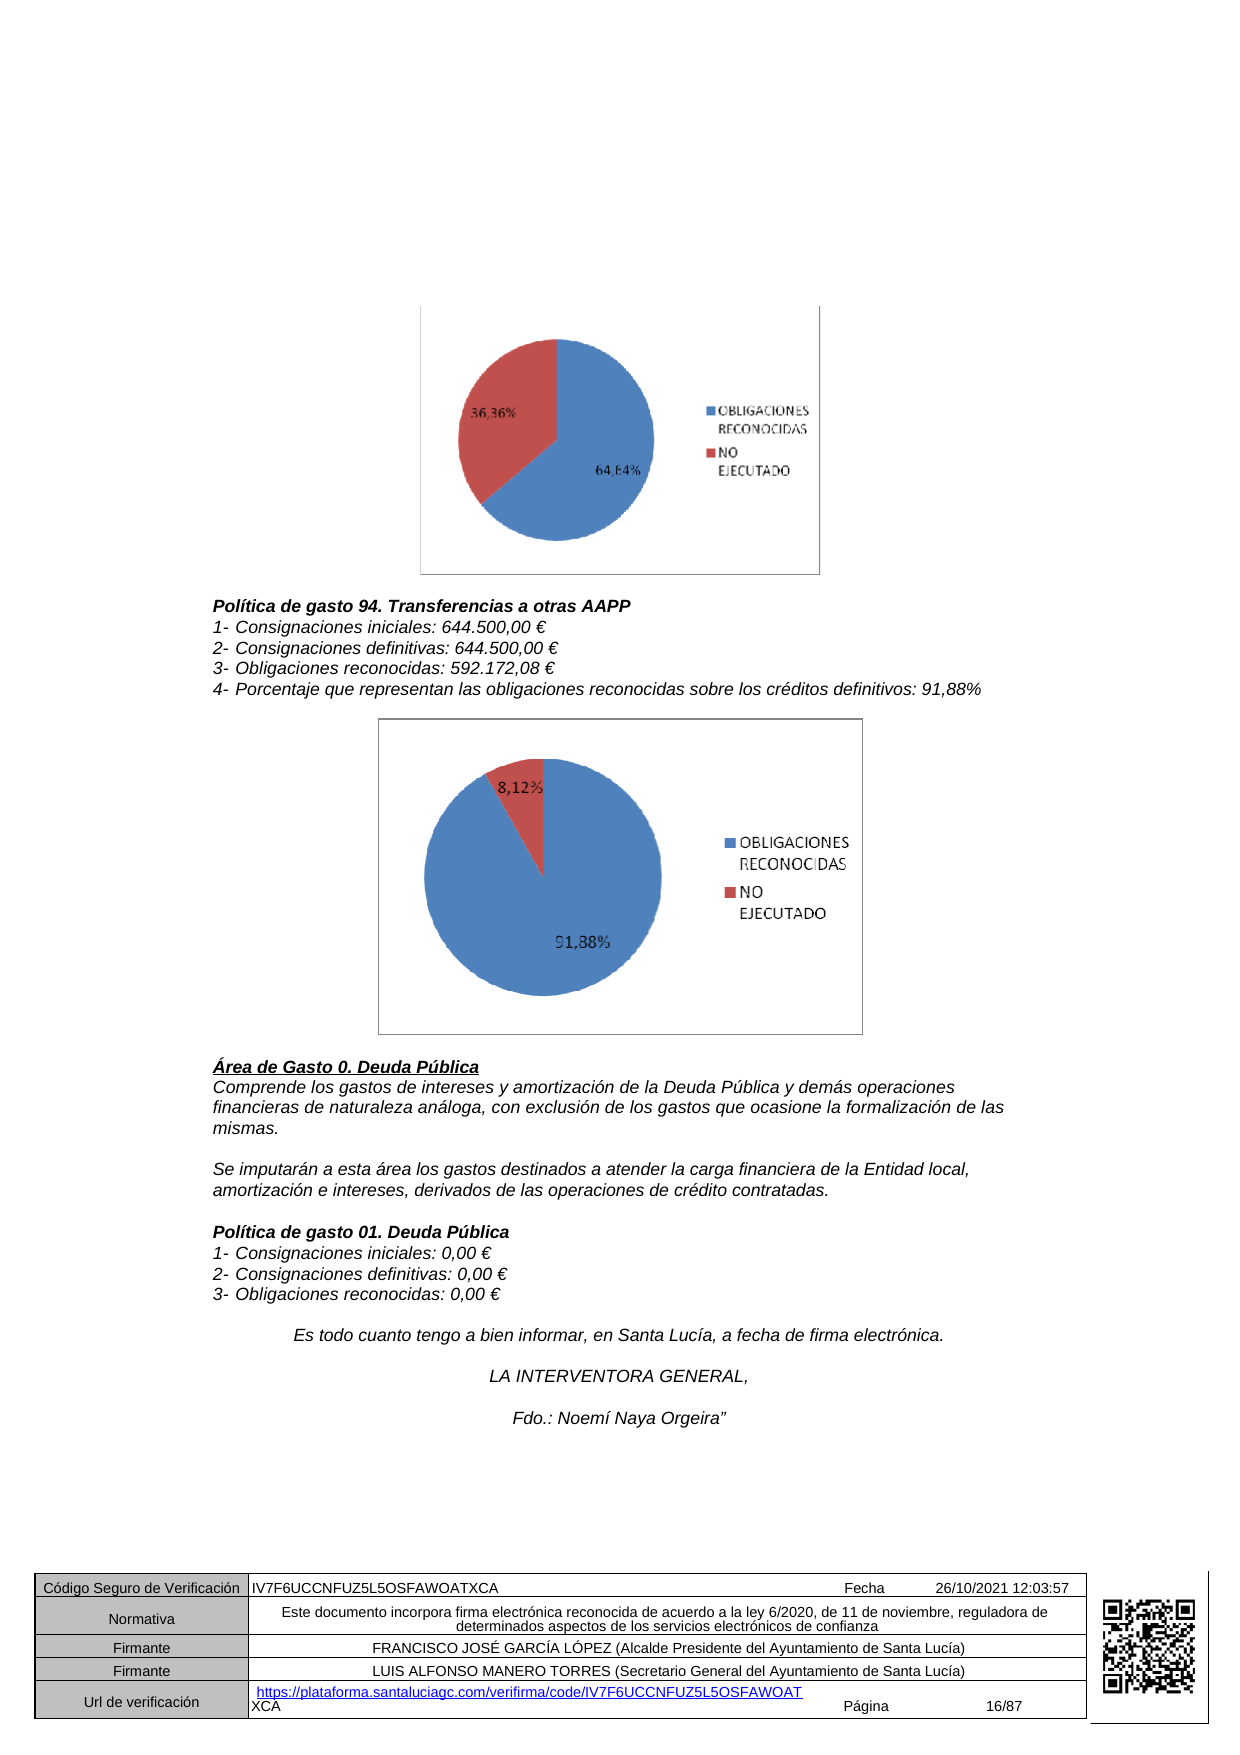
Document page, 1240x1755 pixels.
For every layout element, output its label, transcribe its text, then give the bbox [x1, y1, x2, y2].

table_cell FRANCISCO JOSÉ GARCÍA LÓPEZ (Alcalde Presidente del Ayuntamiento de Santa Lucía) [249, 1635, 1086, 1657]
text Es todo cuanto tengo a bien informar, en Santa Lucía, a fecha de firma electrónica. [93, 1325, 1147, 1346]
text Política de gasto 01. Deuda Pública [213, 1222, 1147, 1243]
text LA INTERVENTORA GENERAL, [93, 1367, 1147, 1387]
picture [420, 306, 821, 575]
list Porcentaje que representan las obligaciones reconocidas sobre los créditos definitivos: 91,88% [213, 679, 1147, 699]
table_cell Firmante [36, 1635, 248, 1657]
table_header IV7F6UCCNFUZ5L5OSFAWOATXCA Fecha 26/10/2021 12:03:57 [249, 1574, 1086, 1596]
list Obligaciones reconocidas: 592.172,08 € [213, 661, 1147, 678]
picture [378, 718, 863, 1035]
text Comprende los gastos de intereses y amortización de la Deuda Pública y demás operaciones financieras de naturaleza análoga, con exclusión de los gastos que ocasione la formalización de las mismas. [213, 1077, 1027, 1138]
text Fdo.: Noemí Naya Orgeira” [93, 1410, 1147, 1428]
list Consignaciones definitivas: 644.500,00 € [213, 640, 1147, 658]
table_cell Este documento incorpora firma electrónica reconocida de acuerdo a la ley 6/2020, de 11 de noviembre, reguladora de determinados aspectos de los servicios electrónicos de confianza [249, 1597, 1086, 1634]
text Área de Gasto 0. Deuda Pública [213, 1056, 1147, 1077]
table_cell LUIS ALFONSO MANERO TORRES (Secretario General del Ayuntamiento de Santa Lucía) [249, 1658, 1086, 1680]
table_cell https://plataforma.santaluciagc.com/verifirma/code/IV7F6UCCNFUZ5L5OSFAWOAT XCA Página 16/87 [249, 1681, 1086, 1718]
table_header Código Seguro de Verificación [36, 1574, 248, 1596]
text Política de gasto 94. Transferencias a otras AAPP [213, 596, 1147, 617]
text Se imputarán a esta área los gastos destinados a atender la carga financiera de la Entidad local, amortización e intereses, derivados de las operaciones de crédito contratadas. [213, 1159, 1027, 1201]
list Consignaciones definitivas: 0,00 € [213, 1266, 1147, 1283]
list Obligaciones reconocidas: 0,00 € [213, 1287, 1147, 1304]
table_cell Url de verificación [36, 1681, 248, 1718]
table_cell Normativa [36, 1597, 248, 1634]
list Consignaciones iniciales: 644.500,00 € [213, 619, 1147, 637]
table_cell Firmante [36, 1658, 248, 1680]
picture [1090, 1571, 1209, 1724]
list Consignaciones iniciales: 0,00 € [213, 1245, 1147, 1263]
